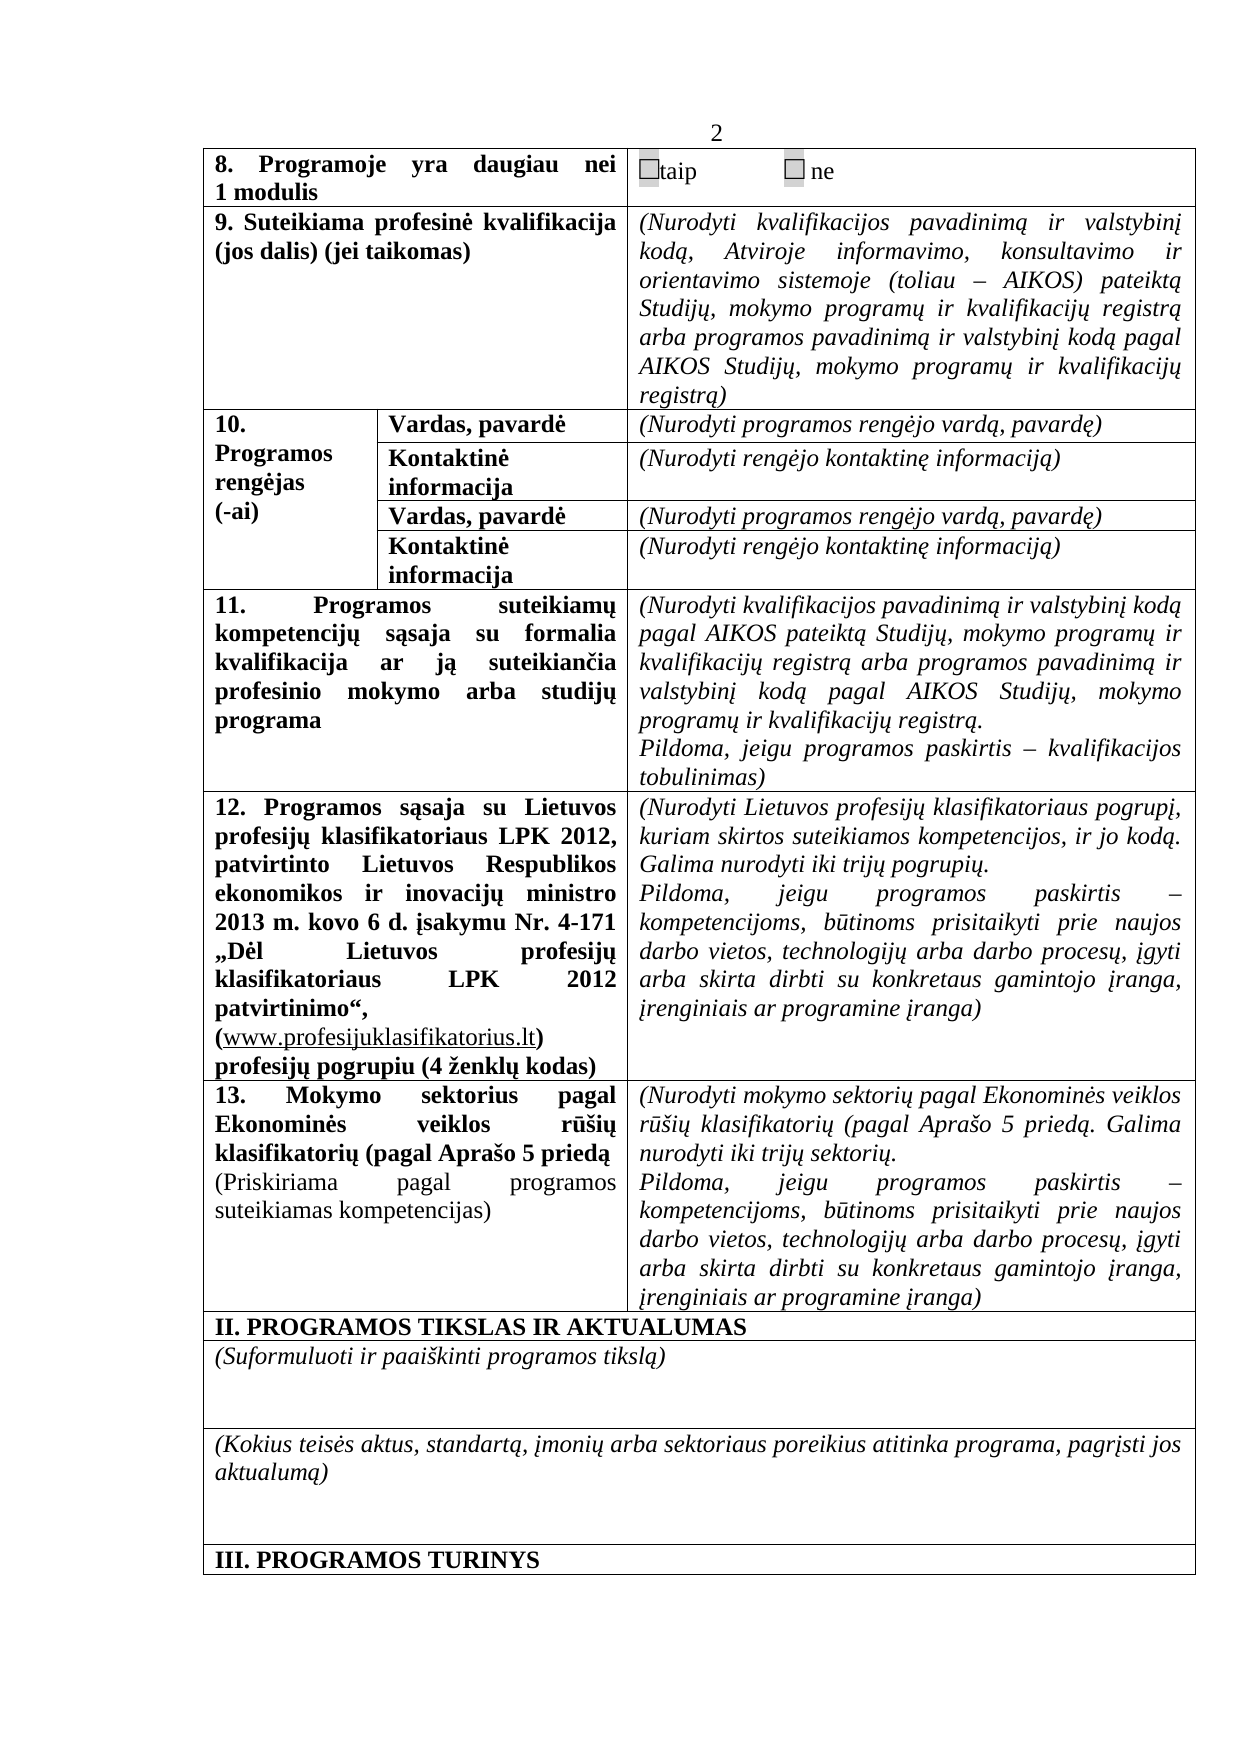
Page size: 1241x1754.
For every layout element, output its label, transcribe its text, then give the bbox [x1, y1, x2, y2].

table_cell Vardas, pavardė [378, 501, 627, 530]
table_cell 8. Programoje yra daugiau nei 1 modulis [204, 149, 627, 206]
table_cell (Nurodyti Lietuvos profesijų klasifikatoriaus pogrupį, kuriam skirtos suteikiamos kompetencijos, ir jo kodą. Galima nurodyti iki trijų pogrupių. Pildoma, jeigu programos paskirtis – kompetencijoms, būtinoms prisitaikyti prie naujos darbo vietos, technologijų arba darbo procesų, įgyti arba skirta dirbti su konkretaus gamintojo įranga, įrenginiais ar programine įranga) [628, 792, 1195, 1079]
table_cell II. Programos tikslas ir aktualumas [204, 1312, 1195, 1340]
table_cell (Nurodyti rengėjo kontaktinę informaciją) [628, 443, 1195, 500]
table_cell (Nurodyti mokymo sektorių pagal Ekonominės veiklos rūšių klasifikatorių (pagal Aprašo 5 priedą. Galima nurodyti iki trijų sektorių. Pildoma, jeigu programos paskirtis – kompetencijoms, būtinoms prisitaikyti prie naujos darbo vietos, technologijų arba darbo procesų, įgyti arba skirta dirbti su konkretaus gamintojo įranga, įrenginiais ar programine įranga) [628, 1081, 1195, 1311]
table_cell 13. Mokymo sektorius pagal Ekonominės veiklos rūšių klasifikatorių (pagal Aprašo 5 priedą (Priskiriama pagal programos suteikiamas kompetencijas) [204, 1081, 627, 1311]
table_cell Kontaktinė informacija [378, 443, 627, 500]
table_cell Vardas, pavardė [378, 410, 627, 442]
table_cell (Nurodyti programos rengėjo vardą, pavardę) [628, 410, 1195, 442]
table_cell Kontaktinė informacija [378, 531, 627, 589]
table_cell (Nurodyti programos rengėjo vardą, pavardę) [628, 501, 1195, 530]
table_cell 10. Programos rengėjas (-ai) [204, 410, 377, 589]
table_cell (Kokius teisės aktus, standartą, įmonių arba sektoriaus poreikius atitinka programa, pagrįsti jos aktualumą) [204, 1429, 1195, 1544]
table_cell □taip □ ne [628, 149, 1195, 206]
table_cell III. Programos turinys [204, 1545, 1195, 1573]
table_cell (Nurodyti rengėjo kontaktinę informaciją) [628, 531, 1195, 589]
table_cell (Suformuluoti ir paaiškinti programos tikslą) [204, 1341, 1195, 1428]
table_cell 11. Programos suteikiamų kompetencijų sąsaja su formalia kvalifikacija ar ją suteikiančia profesinio mokymo arba studijų programa [204, 590, 627, 791]
table_cell 12. Programos sąsaja su Lietuvos profesijų klasifikatoriaus LPK 2012, patvirtinto Lietuvos Respublikos ekonomikos ir inovacijų ministro 2013 m. kovo 6 d. įsakymu Nr. 4-171 „Dėl Lietuvos profesijų klasifikatoriaus LPK 2012 patvirtinimo“, (www.profesijuklasifikatorius.lt) profesijų pogrupiu (4 ženklų kodas) [204, 792, 627, 1079]
table_cell 9. Suteikiama profesinė kvalifikacija (jos dalis) (jei taikomas) [204, 207, 627, 408]
table_cell (Nurodyti kvalifikacijos pavadinimą ir valstybinį kodą pagal AIKOS pateiktą Studijų, mokymo programų ir kvalifikacijų registrą arba programos pavadinimą ir valstybinį kodą pagal AIKOS Studijų, mokymo programų ir kvalifikacijų registrą. Pildoma, jeigu programos paskirtis – kvalifikacijos tobulinimas) [628, 590, 1195, 791]
table_cell (Nurodyti kvalifikacijos pavadinimą ir valstybinį kodą, Atviroje informavimo, konsultavimo ir orientavimo sistemoje (toliau – AIKOS) pateiktą Studijų, mokymo programų ir kvalifikacijų registrą arba programos pavadinimą ir valstybinį kodą pagal AIKOS Studijų, mokymo programų ir kvalifikacijų registrą) [628, 207, 1195, 408]
